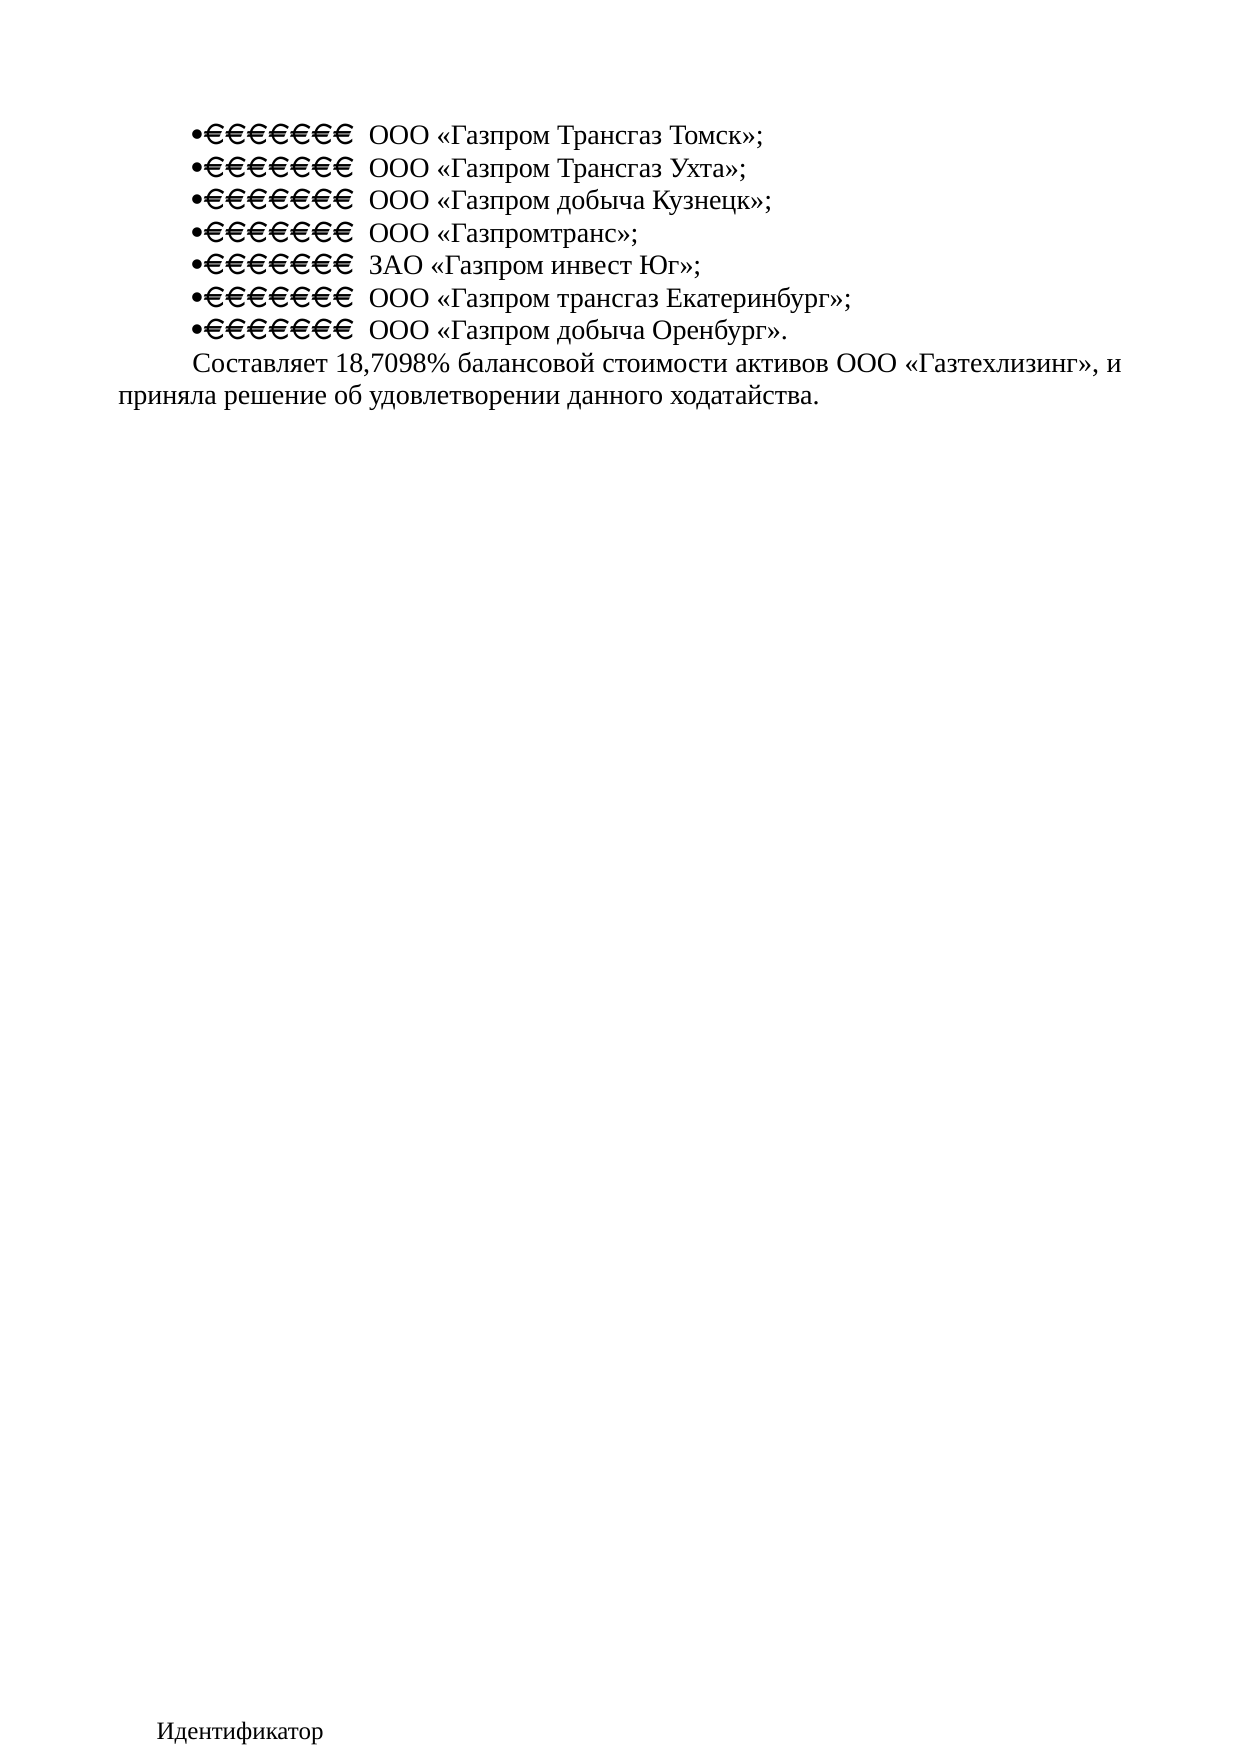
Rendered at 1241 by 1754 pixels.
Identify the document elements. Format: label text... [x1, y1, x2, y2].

text · ООО «Газпром Трансгаз Ухта»; [118, 151, 1122, 183]
text · ЗАО «Газпром инвест Юг»; [118, 248, 1122, 281]
text · ООО «Газпром добыча Кузнецк»; [118, 183, 1122, 216]
text · ООО «Газпром трансгаз Екатеринбург»; [118, 281, 1122, 313]
text · ООО «Газпром добыча Оренбург». [118, 313, 1122, 346]
text · ООО «Газпромтранс»; [118, 216, 1122, 248]
text Составляет 18,7098% балансовой стоимости активов ООО «Газтехлизинг», и приняла решение об удовлетворении данного ходатайства. [118, 346, 1122, 410]
text · ООО «Газпром Трансгаз Томск»; [118, 118, 1122, 151]
